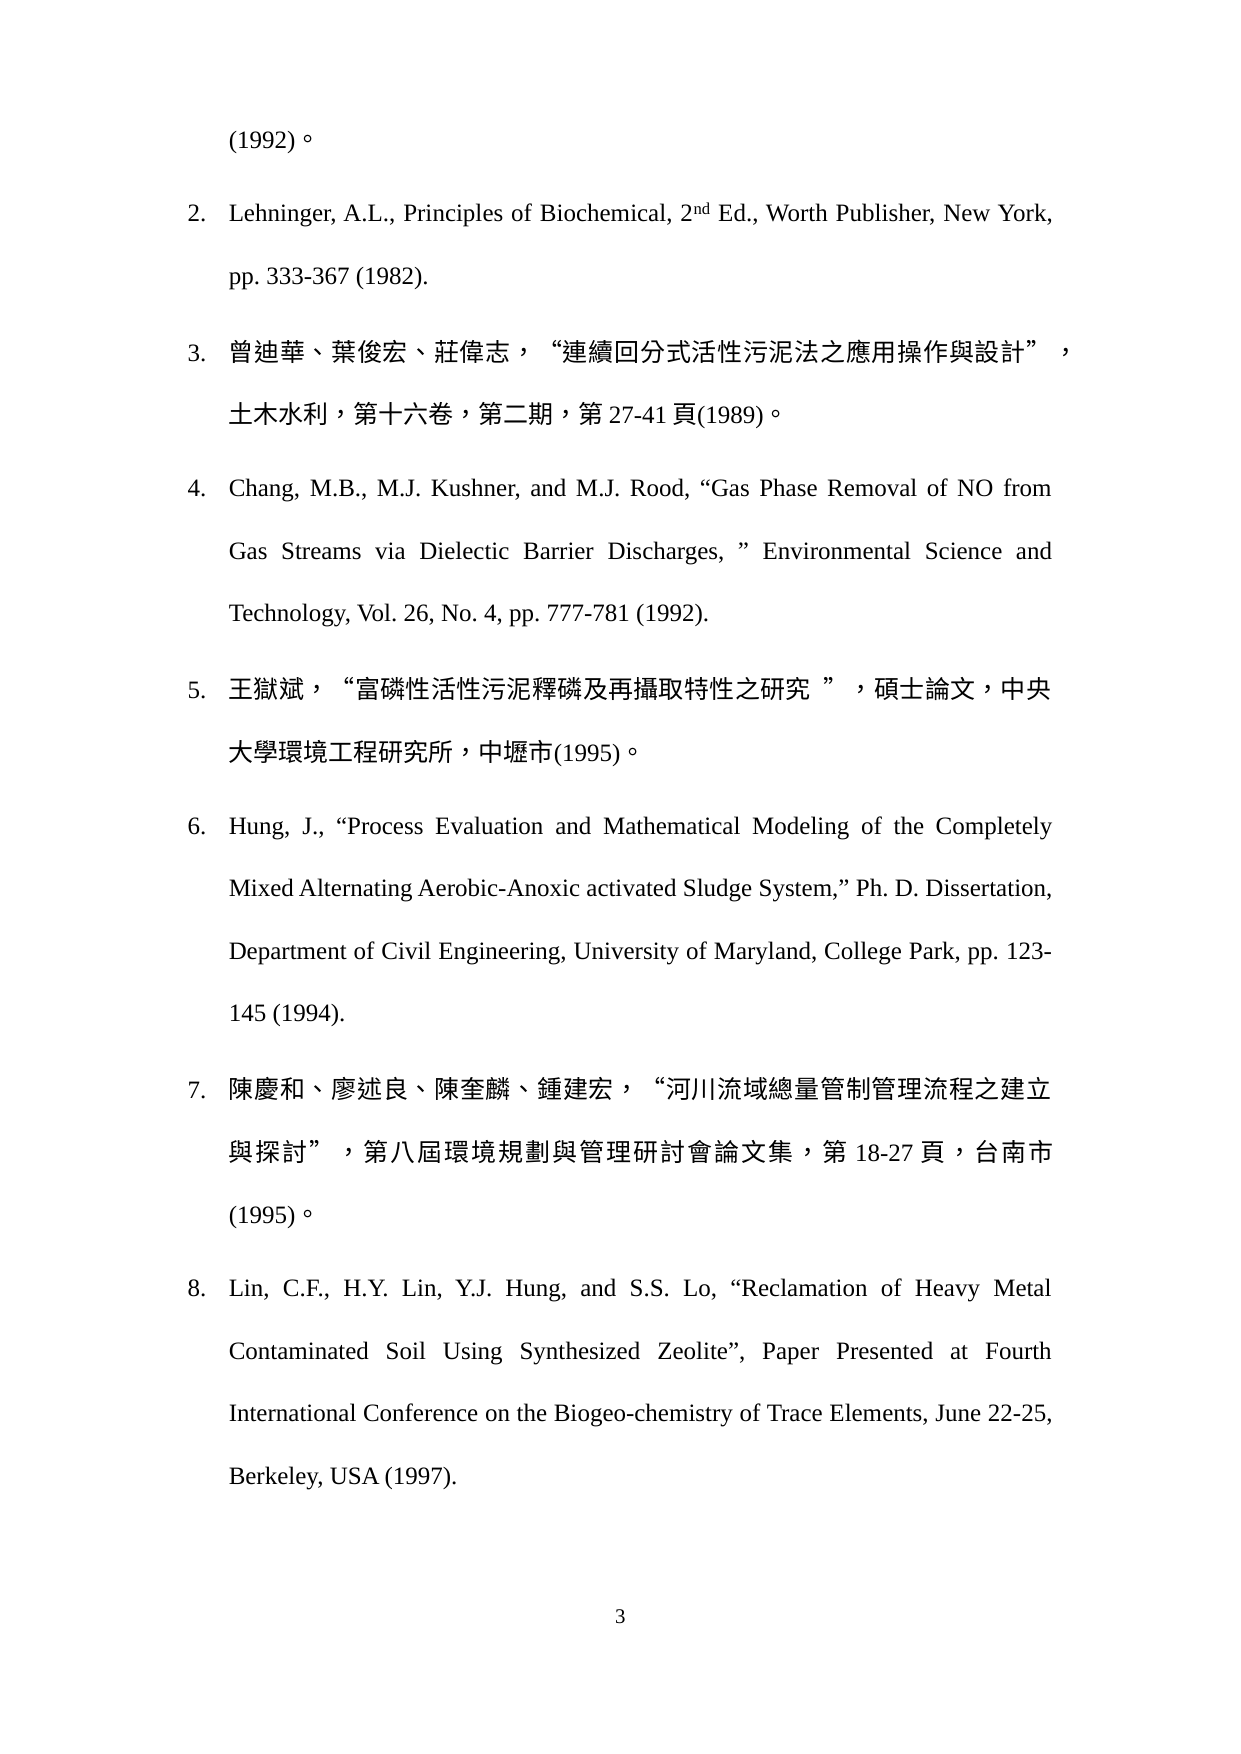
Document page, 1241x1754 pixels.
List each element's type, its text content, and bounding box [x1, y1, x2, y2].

list 曾迪華、葉俊宏、莊偉志，“連續回分式活性污泥法之應用操作與設計”，土木水利，第十六卷，第二期，第27-41頁(1989)。 [187, 309, 1053, 434]
list Lehninger, A.L., Principles of Biochemical, 2nd Ed., Worth Publisher, New York, pp. 333-367 (1982). [187, 171, 1053, 296]
list 王獄斌，“富磷性活性污泥釋磷及再攝取特性之研究 ”，碩士論文，中央大學環境工程研究所，中壢市(1995)。 [187, 646, 1053, 771]
list Hung, J., “Process Evaluation and Mathematical Modeling of the Completely Mixed Alternating Aerobic-Anoxic activated Sludge System,” Ph. D. Dissertation, Department of Civil Engineering, University of Maryland, College Park, pp. 123-145 (1994). [187, 784, 1053, 1034]
list Chang, M.B., M.J. Kushner, and M.J. Rood, “Gas Phase Removal of NO from Gas Streams via Dielectic Barrier Discharges, ” Environmental Science and Technology, Vol. 26, No. 4, pp. 777-781 (1992). [187, 446, 1053, 634]
list (1992)。 [187, 96, 1053, 159]
list 陳慶和、廖述良、陳奎麟、鍾建宏，“河川流域總量管制管理流程之建立與探討”，第八屆環境規劃與管理研討會論文集，第18-27頁，台南市(1995)。 [187, 1046, 1053, 1234]
list Lin, C.F., H.Y. Lin, Y.J. Hung, and S.S. Lo, “Reclamation of Heavy Metal Contaminated Soil Using Synthesized Zeolite”, Paper Presented at Fourth International Conference on the Biogeo-chemistry of Trace Elements, June 22-25, Berkeley, USA (1997). [187, 1246, 1053, 1496]
